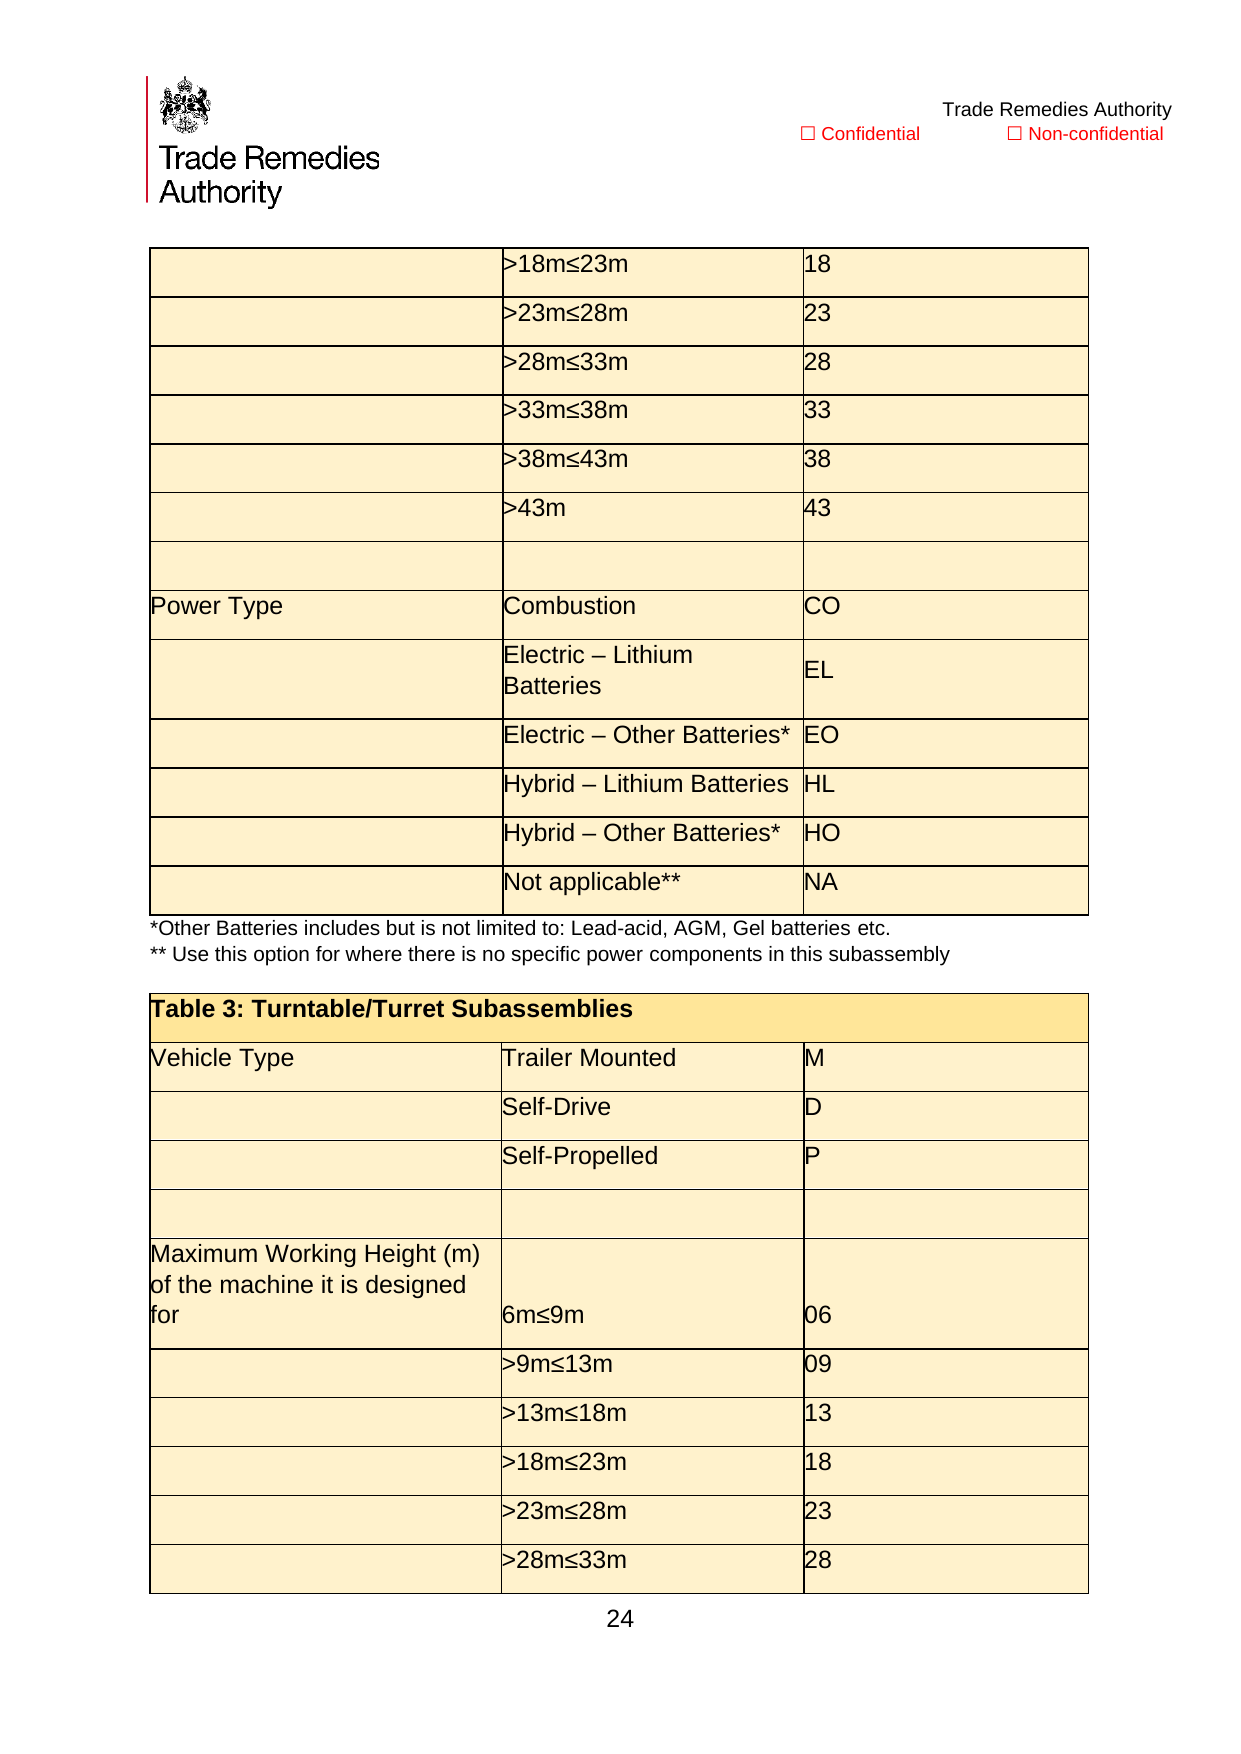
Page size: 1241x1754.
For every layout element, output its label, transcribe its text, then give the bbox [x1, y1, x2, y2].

table_cell 18 [804, 249, 1088, 296]
table_cell [151, 1398, 501, 1446]
table_cell 43 [804, 493, 1088, 541]
table_cell >9m≤13m [502, 1350, 803, 1397]
table_cell >18m≤23m [502, 1447, 803, 1495]
table_cell Vehicle Type [151, 1043, 501, 1091]
table_cell Self-Drive [502, 1092, 803, 1139]
table_cell >18m≤23m [504, 249, 803, 296]
table_cell Trailer Mounted [502, 1043, 803, 1091]
table_cell Self-Propelled [502, 1141, 803, 1188]
table_cell [151, 1447, 501, 1495]
table_cell [151, 249, 502, 296]
table_cell 23 [804, 298, 1088, 345]
table_cell [151, 298, 502, 345]
table_cell [151, 867, 502, 914]
table_cell [151, 347, 502, 394]
table_cell Electric – Other Batteries* [504, 720, 803, 767]
table_cell >23m≤28m [502, 1496, 803, 1544]
table_cell >28m≤33m [504, 347, 803, 394]
table_cell [151, 1545, 501, 1593]
table_cell [151, 720, 502, 767]
table_cell [151, 445, 502, 492]
table_cell EL [804, 640, 1088, 718]
table_cell NA [804, 867, 1088, 914]
table_cell 09 [805, 1350, 1088, 1397]
table_cell Combustion [504, 591, 803, 639]
table_cell 06 [805, 1239, 1088, 1348]
table_cell 23 [805, 1496, 1088, 1544]
table_cell HL [804, 769, 1088, 816]
table_cell 28 [805, 1545, 1088, 1593]
table_cell Power Type [151, 591, 502, 639]
table_cell CO [804, 591, 1088, 639]
table_cell [151, 769, 502, 816]
table_cell >33m≤38m [504, 396, 803, 443]
table_cell >38m≤43m [504, 445, 803, 492]
table_cell [151, 542, 502, 590]
table_cell Electric – Lithium Batteries [504, 640, 803, 718]
table_cell [151, 493, 502, 541]
table_cell >23m≤28m [504, 298, 803, 345]
table_cell [151, 396, 502, 443]
table_cell [151, 1141, 501, 1188]
table_cell 13 [805, 1398, 1088, 1446]
table_cell Hybrid – Lithium Batteries [504, 769, 803, 816]
table_cell [804, 542, 1088, 590]
table_cell [504, 542, 803, 590]
table_cell EO [804, 720, 1088, 767]
table_cell [151, 640, 502, 718]
table_cell [151, 818, 502, 865]
table_cell [502, 1190, 803, 1237]
table_cell 18 [805, 1447, 1088, 1495]
table_cell [805, 1190, 1088, 1237]
table_cell Hybrid – Other Batteries* [504, 818, 803, 865]
table_cell [151, 1190, 501, 1237]
table_cell >28m≤33m [502, 1545, 803, 1593]
table_cell P [805, 1141, 1088, 1188]
table_cell 33 [804, 396, 1088, 443]
text *Other Batteries includes but is not limited to: Lead-acid, AGM, Gel batteries etc. ** Use this option for where there is no specific power components in this subassembly [150, 916, 1090, 965]
table_cell Not applicable** [504, 867, 803, 914]
table_cell [151, 1496, 501, 1544]
table_cell M [805, 1043, 1088, 1091]
table_cell [151, 1092, 501, 1139]
table_cell >13m≤18m [502, 1398, 803, 1446]
table_cell HO [804, 818, 1088, 865]
table_cell D [805, 1092, 1088, 1139]
table_cell [151, 1350, 501, 1397]
table_header Table 3: Turntable/Turret Subassemblies [151, 994, 1088, 1042]
table_cell >43m [504, 493, 803, 541]
table_cell Maximum Working Height (m) of the machine it is designed for [151, 1239, 501, 1348]
table_cell 28 [804, 347, 1088, 394]
table_cell 38 [804, 445, 1088, 492]
table_cell 6m≤9m [502, 1239, 803, 1348]
